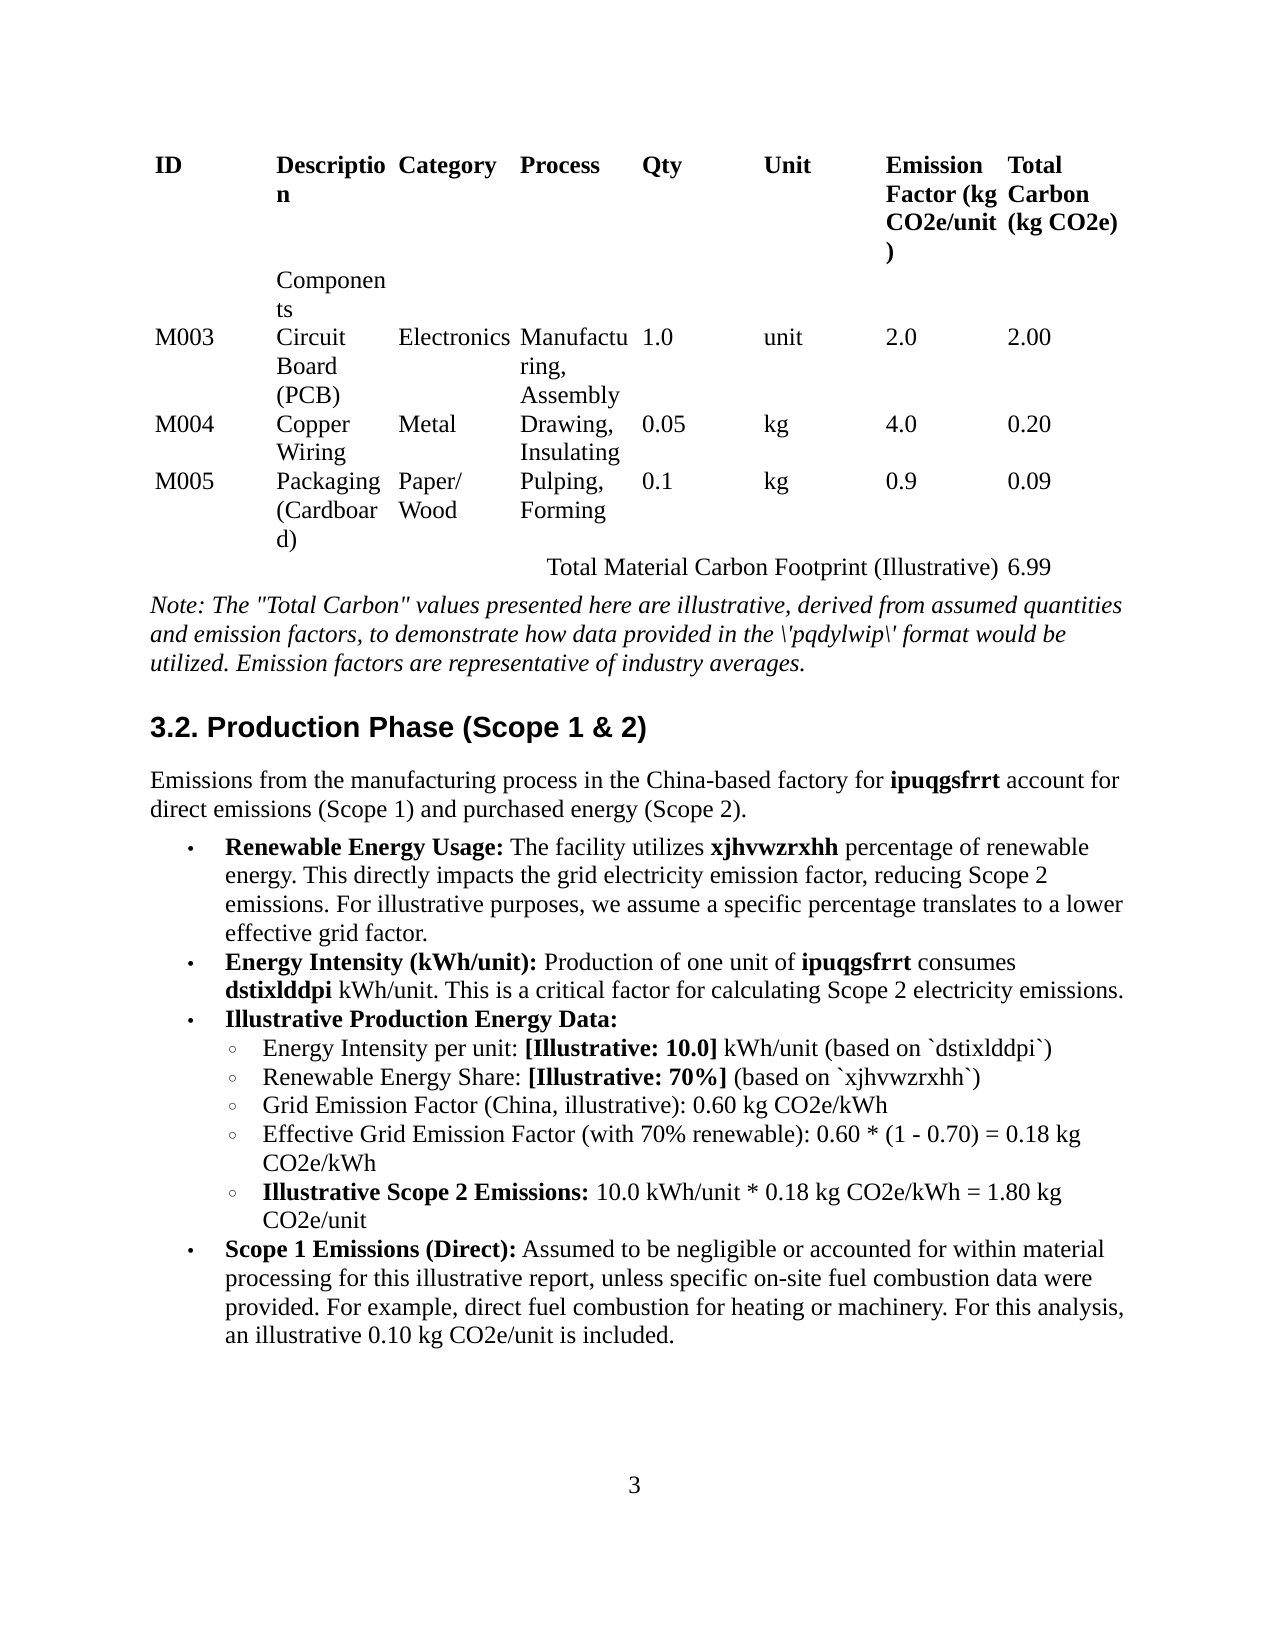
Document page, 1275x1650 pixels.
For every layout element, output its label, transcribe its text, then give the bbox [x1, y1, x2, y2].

subtitle 3.2. Production Phase (Scope 1 & 2) [150, 710, 1125, 744]
table_cell M003 [150, 323, 272, 409]
table_cell 6.99 [1003, 553, 1125, 581]
table_cell Pulping, Forming [516, 466, 637, 552]
table_cell Paper/Wood [394, 466, 516, 552]
table_cell Packaging (Cardboard) [272, 466, 394, 552]
table_cell [881, 265, 1003, 322]
list Energy Intensity per unit: [Illustrative: 10.0] kWh/unit (based on `dstixlddpi`) [225, 1033, 1125, 1062]
table_cell Manufacturing, Assembly [516, 323, 637, 409]
table_cell [638, 265, 759, 322]
table_cell [150, 265, 272, 322]
table_header Category [394, 150, 516, 265]
text Note: The "Total Carbon" values presented here are illustrative, derived from assumed quantities and emission factors, to demonstrate how data provided in the \'pqdylwip\' format would be utilized. Emission factors are representative of industry averages. [150, 590, 1125, 676]
table_cell 0.20 [1003, 409, 1125, 466]
table_cell 0.05 [638, 409, 759, 466]
table_header Description [272, 150, 394, 265]
list Renewable Energy Share: [Illustrative: 70%] (based on `xjhvwzrxhh`) [225, 1062, 1125, 1091]
table_cell 1.0 [638, 323, 759, 409]
table_cell 0.1 [638, 466, 759, 552]
table_header Process [516, 150, 637, 265]
list Renewable Energy Usage: The facility utilizes xjhvwzrxhh percentage of renewable energy. This directly impacts the grid electricity emission factor, reducing Scope 2 emissions. For illustrative purposes, we assume a specific percentage translates to a lower effective grid factor. [187, 832, 1125, 947]
table_cell [516, 265, 637, 322]
table_cell Electronics [394, 323, 516, 409]
table_cell Total Material Carbon Footprint (Illustrative) [150, 553, 1003, 581]
table_cell 2.00 [1003, 323, 1125, 409]
table_cell kg [759, 409, 881, 466]
table_cell Copper Wiring [272, 409, 394, 466]
table_cell M005 [150, 466, 272, 552]
table_cell Drawing, Insulating [516, 409, 637, 466]
table_header Total Carbon (kg CO2e) [1003, 150, 1125, 265]
table_header Unit [759, 150, 881, 265]
table_cell [394, 265, 516, 322]
list Illustrative Scope 2 Emissions: 10.0 kWh/unit * 0.18 kg CO2e/kWh = 1.80 kg CO2e/unit [225, 1177, 1125, 1234]
table_cell 2.0 [881, 323, 1003, 409]
table_cell Circuit Board (PCB) [272, 323, 394, 409]
table_cell [759, 265, 881, 322]
list Scope 1 Emissions (Direct): Assumed to be negligible or accounted for within material processing for this illustrative report, unless specific on-site fuel combustion data were provided. For example, direct fuel combustion for heating or machinery. For this analysis, an illustrative 0.10 kg CO2e/unit is included. [187, 1234, 1125, 1349]
list Effective Grid Emission Factor (with 70% renewable): 0.60 * (1 - 0.70) = 0.18 kg CO2e/kWh [225, 1119, 1125, 1177]
list Grid Emission Factor (China, illustrative): 0.60 kg CO2e/kWh [225, 1091, 1125, 1119]
table_cell Components [272, 265, 394, 322]
list Illustrative Production Energy Data: [187, 1004, 1125, 1033]
list Energy Intensity (kWh/unit): Production of one unit of ipuqgsfrrt consumes dstixlddpi kWh/unit. This is a critical factor for calculating Scope 2 electricity emissions. [187, 947, 1125, 1004]
table_cell 4.0 [881, 409, 1003, 466]
table_cell [1003, 265, 1125, 322]
table_cell unit [759, 323, 881, 409]
table_cell M004 [150, 409, 272, 466]
table_cell 0.9 [881, 466, 1003, 552]
table_cell kg [759, 466, 881, 552]
text Emissions from the manufacturing process in the China-based factory for ipuqgsfrrt account for direct emissions (Scope 1) and purchased energy (Scope 2). [150, 765, 1125, 823]
table_header Emission Factor (kg CO2e/unit) [881, 150, 1003, 265]
table_cell 0.09 [1003, 466, 1125, 552]
table_cell Metal [394, 409, 516, 466]
table_header Qty [638, 150, 759, 265]
table_header ID [150, 150, 272, 265]
